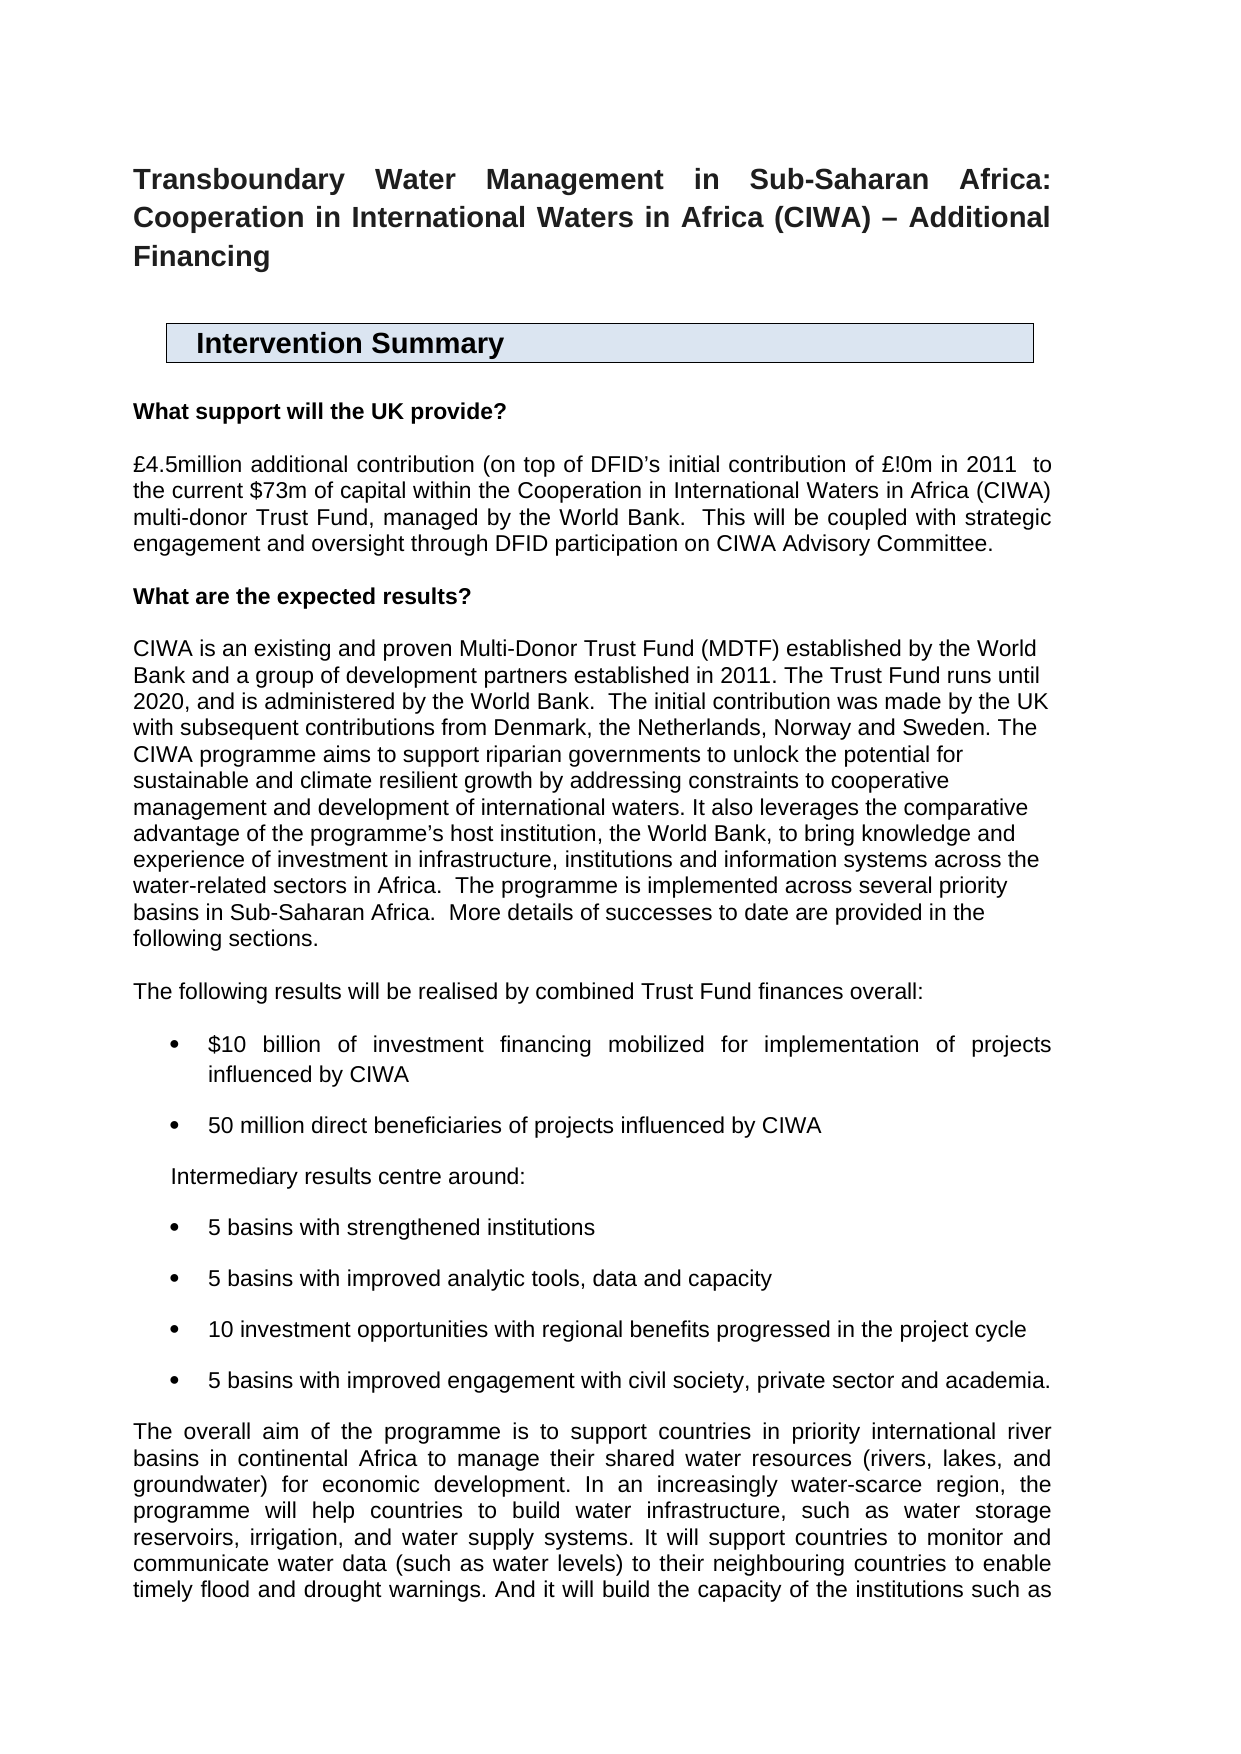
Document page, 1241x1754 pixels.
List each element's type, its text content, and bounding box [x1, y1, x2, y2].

text CIWA is an existing and proven Multi-Donor Trust Fund (MDTF) established by the World Bank and a group of development partners established in 2011. The Trust Fund runs until 2020, and is administered by the World Bank. The initial contribution was made by the UK with subsequent contributions from Denmark, the Netherlands, Norway and Sweden. The CIWA programme aims to support riparian governments to unlock the potential for sustainable and climate resilient growth by addressing constraints to cooperative management and development of international waters. It also leverages the comparative advantage of the programme’s host institution, the World Bank, to bring knowledge and experience of investment in infrastructure, institutions and information systems across the water-related sectors in Africa. The programme is implemented across several priority basins in Sub-Saharan Africa. More details of successes to date are provided in the following sections. [133, 635, 1053, 952]
text £4.5million additional contribution (on top of DFID’s initial contribution of £!0m in 2011 to the current $73m of capital within the Cooperation in International Waters in Africa (CIWA) multi-donor Trust Fund, managed by the World Bank. This will be coupled with strategic engagement and oversight through DFID participation on CIWA Advisory Committee. [133, 451, 1053, 556]
list 5 basins with strengthened institutions [170, 1214, 1053, 1240]
list 5 basins with improved analytic tools, data and capacity [170, 1265, 1053, 1291]
text Intermediary results centre around: [170, 1163, 1053, 1189]
list $10 billion of investment financing mobilized for implementation of projects influenced by CIWA [170, 1031, 1053, 1087]
text What support will the UK provide? [133, 398, 1053, 424]
list 10 investment opportunities with regional benefits progressed in the project cycle [170, 1316, 1053, 1342]
text Transboundary Water Management in Sub-Saharan Africa: Cooperation in International Waters in Africa (CIWA) – Additional Financing [133, 162, 1053, 272]
text The overall aim of the programme is to support countries in priority international river basins in continental Africa to manage their shared water resources (rivers, lakes, and groundwater) for economic development. In an increasingly water-scarce region, the programme will help countries to build water infrastructure, such as water storage reservoirs, irrigation, and water supply systems. It will support countries to monitor and communicate water data (such as water levels) to their neighbouring countries to enable timely flood and drought warnings. And it will build the capacity of the institutions such as [133, 1418, 1053, 1603]
text The following results will be realised by combined Trust Fund finances overall: [133, 978, 1053, 1004]
text Intervention Summary [167, 324, 1033, 362]
text What are the expected results? [133, 583, 1053, 609]
list 5 basins with improved engagement with civil society, private sector and academia. [170, 1367, 1053, 1393]
list 50 million direct beneficiaries of projects influenced by CIWA [170, 1112, 1053, 1138]
